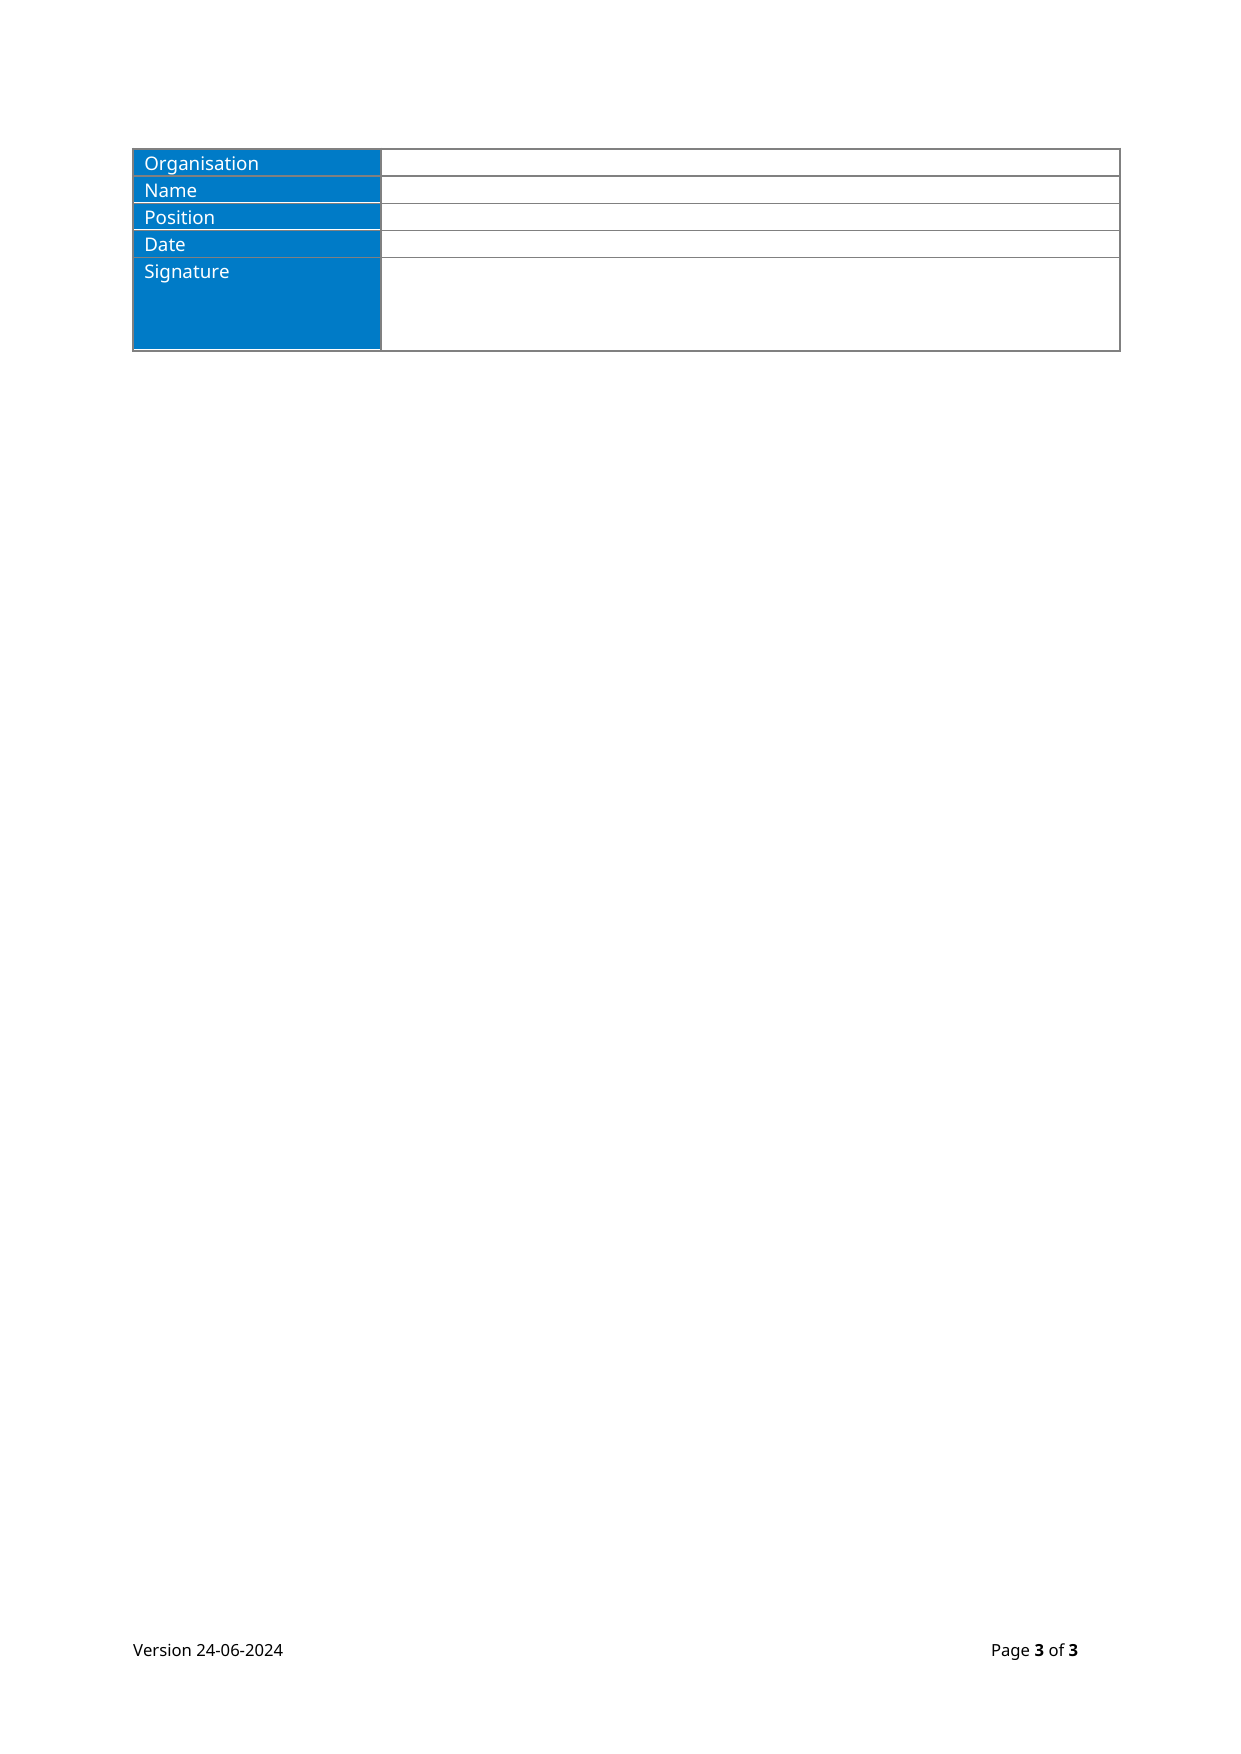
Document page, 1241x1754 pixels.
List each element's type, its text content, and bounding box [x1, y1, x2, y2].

table_cell Date [134, 231, 380, 257]
table_cell [382, 177, 1119, 202]
table_cell Signature [134, 258, 380, 349]
table_cell Position [134, 204, 380, 229]
table_cell Name [134, 177, 380, 202]
table_cell [382, 204, 1119, 229]
table_header Organisation [134, 150, 380, 175]
table_header [382, 150, 1119, 175]
table_cell [382, 231, 1119, 257]
table_cell [382, 258, 1119, 349]
